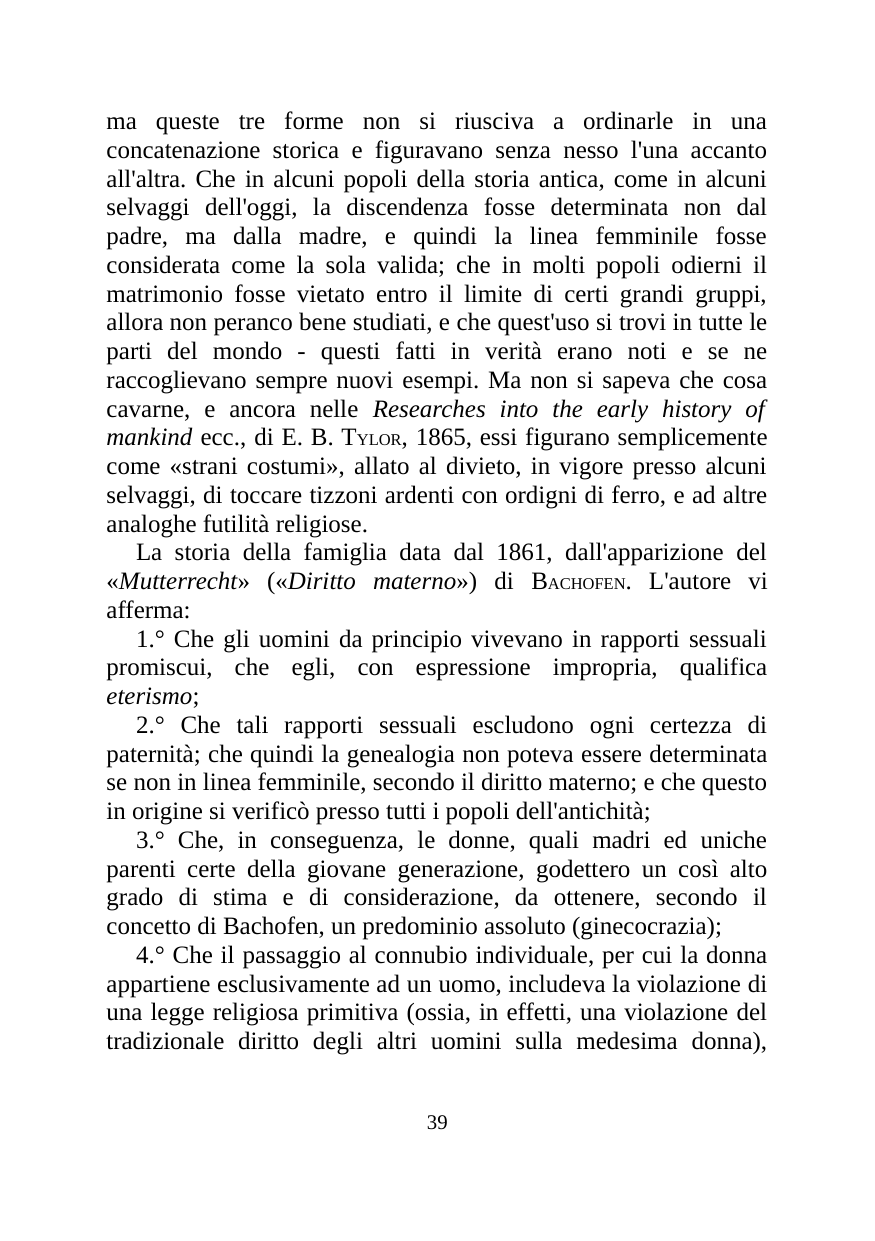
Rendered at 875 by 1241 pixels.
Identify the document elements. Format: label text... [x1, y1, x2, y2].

text ma queste tre forme non si riusciva a ordinarle in una concatenazione storica e figuravano senza nesso l'una accanto all'altra. Che in alcuni popoli della storia antica, come in alcuni selvaggi dell'oggi, la discendenza fosse determinata non dal padre, ma dalla madre, e quindi la linea femminile fosse considerata come la sola valida; che in molti popoli odierni il matrimonio fosse vietato entro il limite di certi grandi gruppi, allora non peranco bene studiati, e che quest'uso si trovi in tutte le parti del mondo - questi fatti in verità erano noti e se ne raccoglievano sempre nuovi esempi. Ma non si sapeva che cosa cavarne, e ancora nelle Researches into the early history of mankind ecc., di E. B. Tylor, 1865, essi figurano semplicemente come «strani costumi», allato al divieto, in vigore presso alcuni selvaggi, di toccare tizzoni ardenti con ordigni di ferro, e ad altre analoghe futilità religiose. [106, 106, 768, 537]
text La storia della famiglia data dal 1861, dall'apparizione del «Mutterrecht» («Diritto materno») di Bachofen. L'autore vi afferma: [106, 537, 768, 624]
text 2.° Che tali rapporti sessuali escludono ogni certezza di paternità; che quindi la genealogia non poteva essere determinata se non in linea femminile, secondo il diritto materno; e che questo in origine si verificò presso tutti i popoli dell'antichità; [106, 710, 768, 825]
text 1.° Che gli uomini da principio vivevano in rapporti sessuali promiscui, che egli, con espressione impropria, qualifica eterismo; [106, 624, 768, 710]
text 4.° Che il passaggio al connubio individuale, per cui la donna appartiene esclusivamente ad un uomo, includeva la violazione di una legge religiosa primitiva (ossia, in effetti, una violazione del tradizionale diritto degli altri uomini sulla medesima donna), [106, 940, 768, 1055]
text 3.° Che, in conseguenza, le donne, quali madri ed uniche parenti certe della giovane generazione, godettero un così alto grado di stima e di considerazione, da ottenere, secondo il concetto di Bachofen, un predominio assoluto (ginecocrazia); [106, 825, 768, 940]
